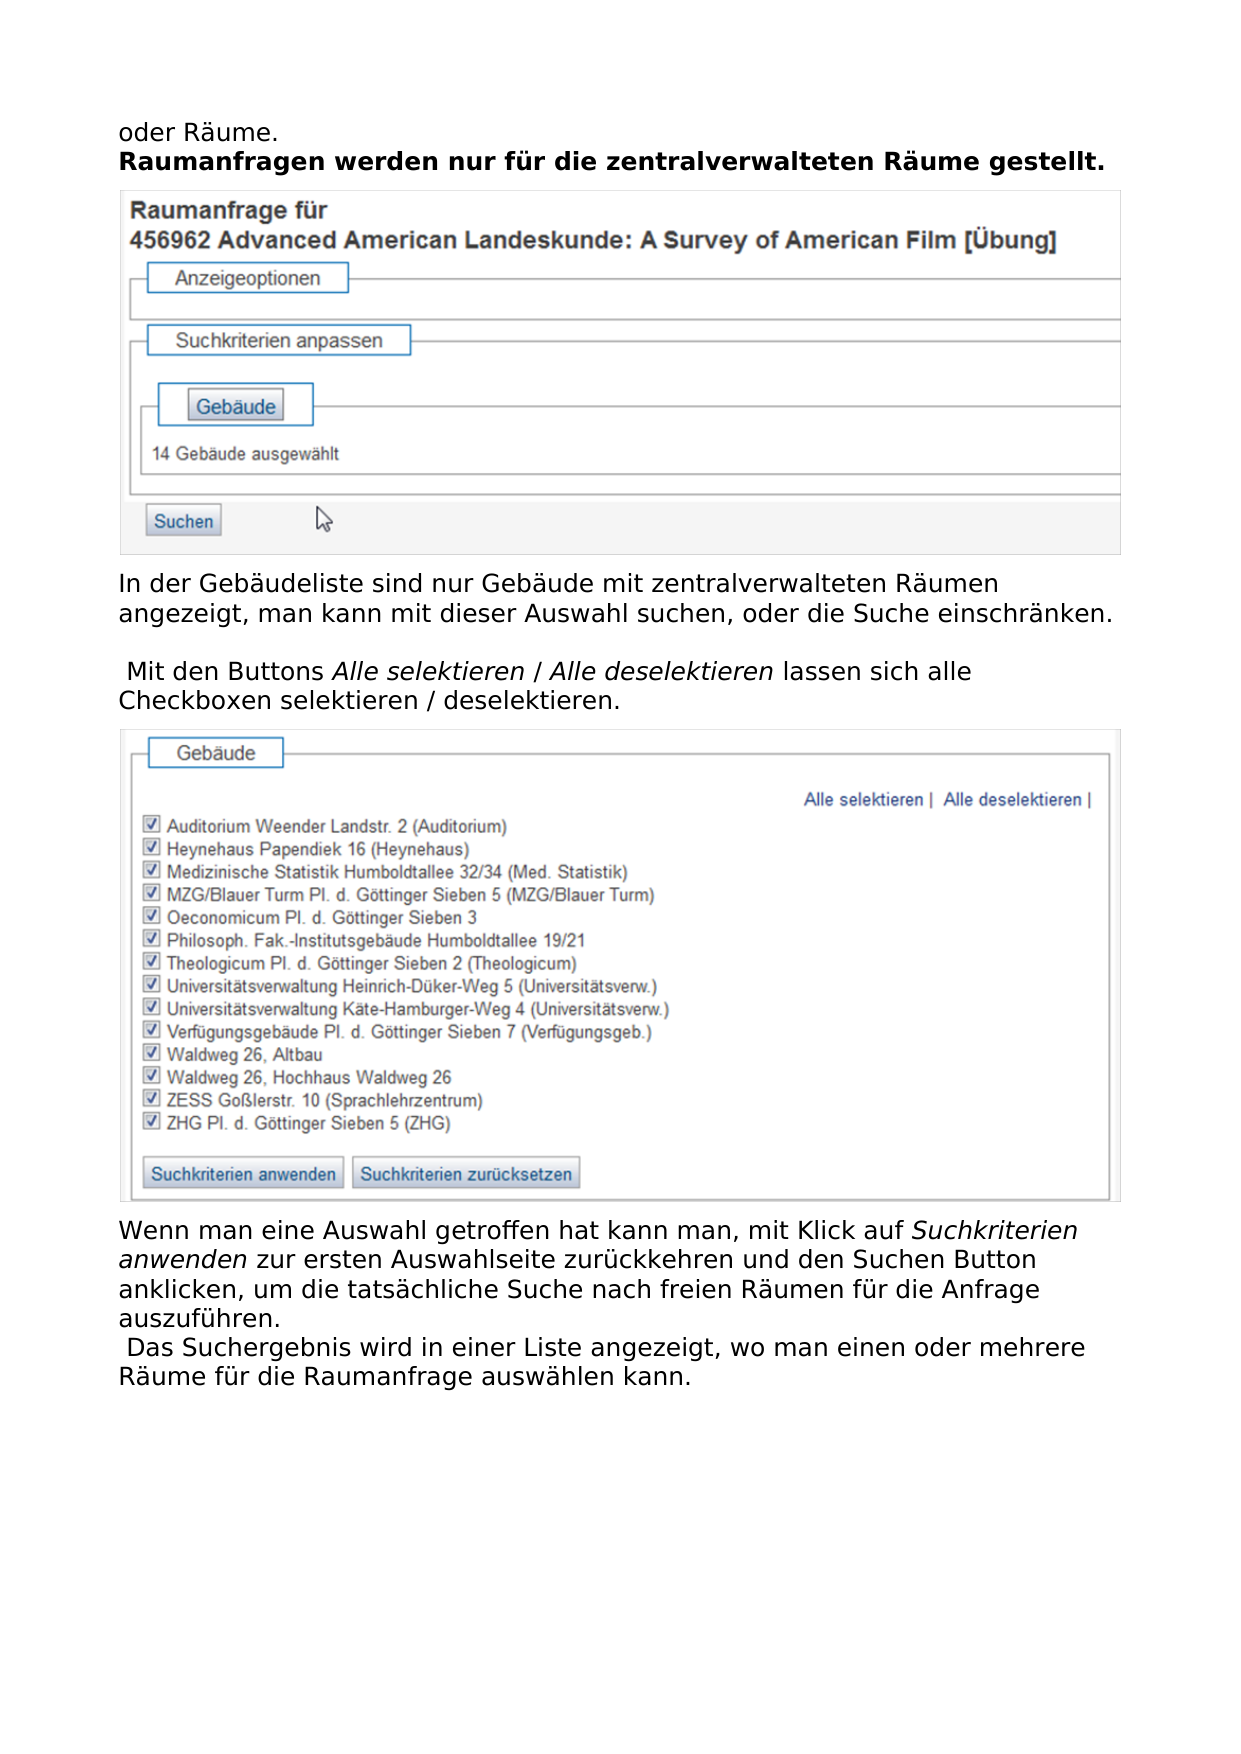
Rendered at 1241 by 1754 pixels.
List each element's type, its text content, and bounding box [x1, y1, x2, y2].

text In der Gebäudeliste sind nur Gebäude mit zentralverwalteten Räumen angezeigt, man kann mit dieser Auswahl suchen, oder die Suche einschränken. Mit den Buttons Alle selektieren / Alle deselektieren lassen sich alle Checkboxen selektieren / deselektieren. [118, 569, 1122, 715]
picture [118, 727, 1123, 1204]
text Wenn man eine Auswahl getroffen hat kann man, mit Klick auf Suchkriterien anwenden zur ersten Auswahlseite zurückkehren und den Suchen Button anklicken, um die tatsächliche Suche nach freien Räumen für die Anfrage auszuführen. Das Suchergebnis wird in einer Liste angezeigt, wo man einen oder mehrere Räume für die Raumanfrage auswählen kann. [118, 1216, 1122, 1391]
picture [118, 188, 1123, 557]
text oder Räume. Raumanfragen werden nur für die zentralverwalteten Räume gestellt. [118, 118, 1122, 176]
